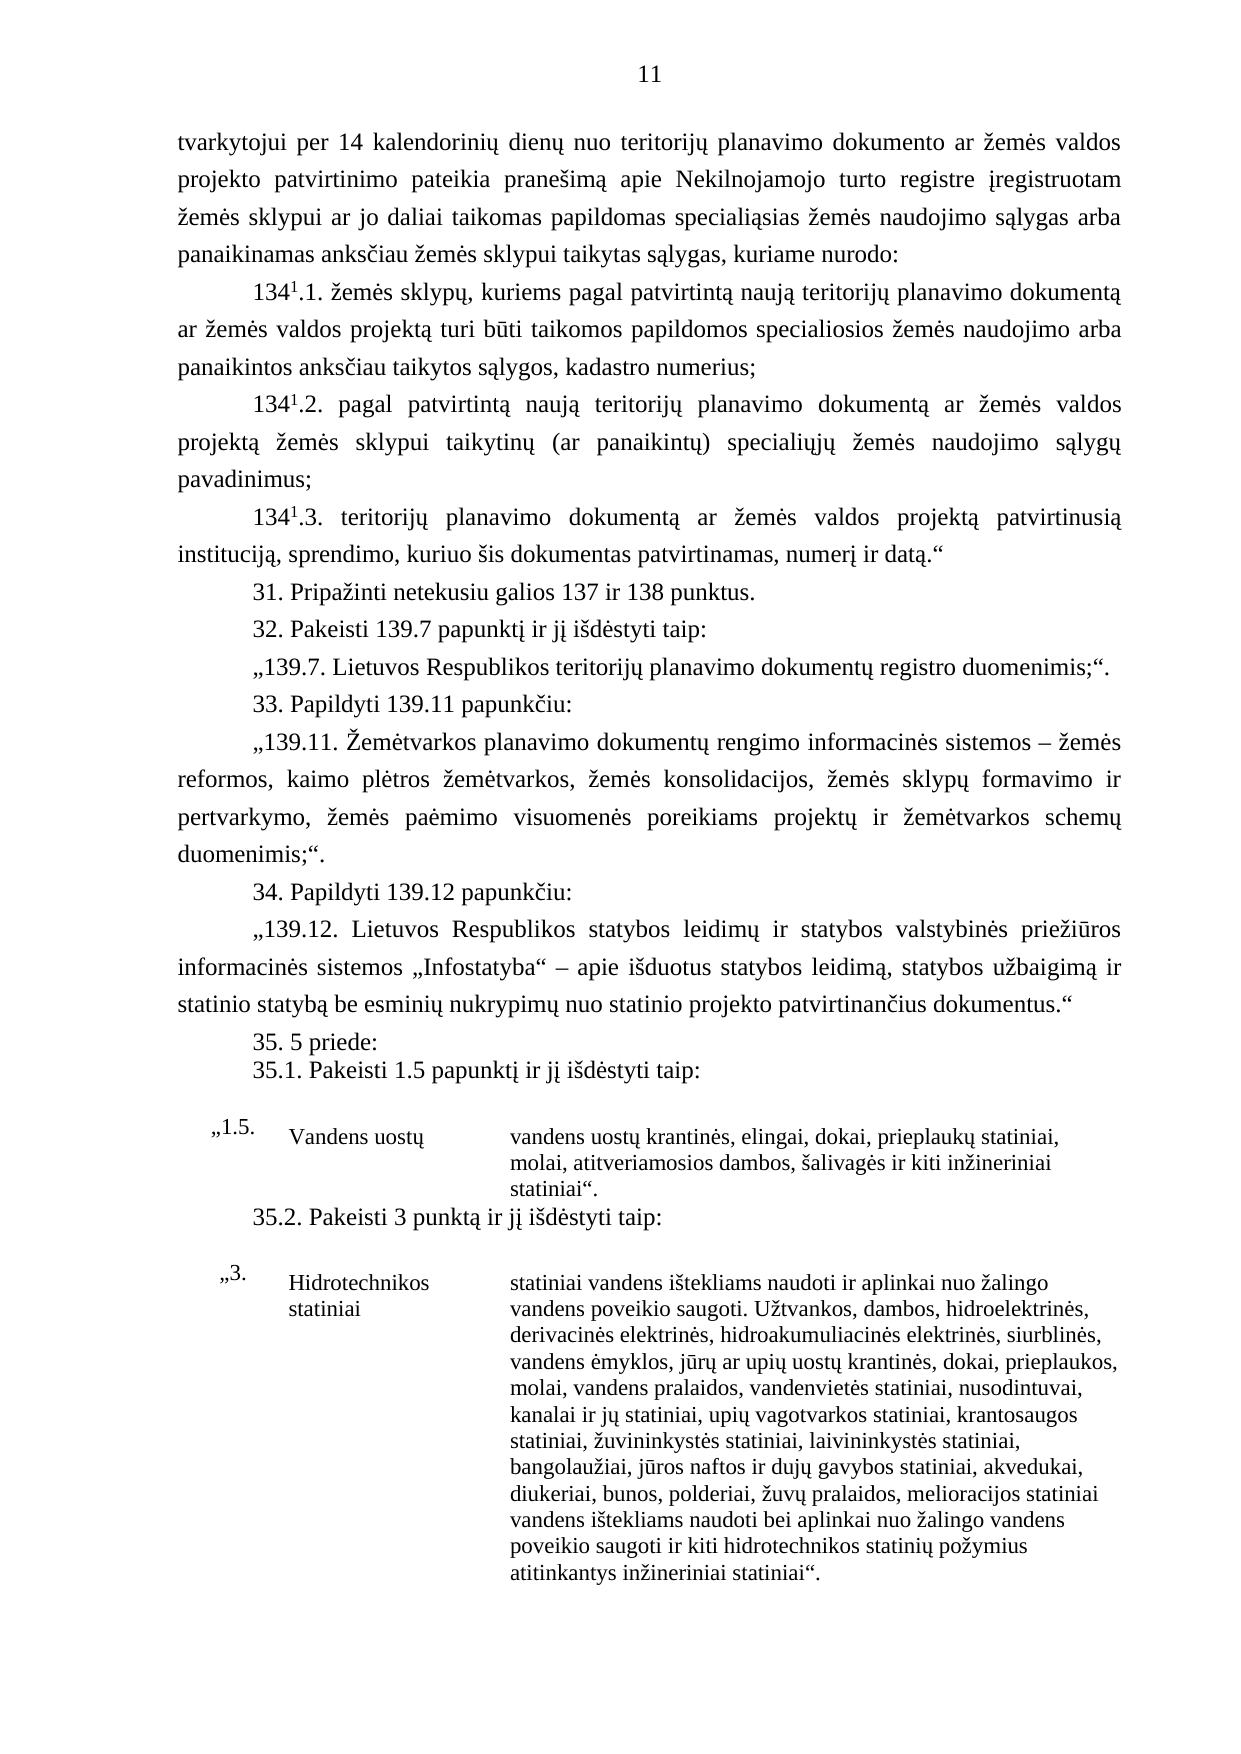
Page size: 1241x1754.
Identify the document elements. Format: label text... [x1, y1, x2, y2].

text „139.7. Lietuvos Respublikos teritorijų planavimo dokumentų registro duomenimis;“. [177, 643, 1122, 681]
text 34. Papildyti 139.12 papunkčiu: [177, 868, 1122, 906]
text 35. 5 priede: [177, 1018, 1122, 1056]
table_header Vandens uostų [277, 1113, 498, 1202]
table_header vandens uostų krantinės, elingai, dokai, prieplaukų statiniai, molai, atitveriamosios dambos, šalivagės ir kiti inžineriniai statiniai“. [499, 1113, 1133, 1202]
text 35.2. Pakeisti 3 punktą ir jį išdėstyti taip: [177, 1202, 1122, 1231]
text 32. Pakeisti 139.7 papunktį ir jį išdėstyti taip: [177, 606, 1122, 643]
table_header Hidrotechnikos statiniai [277, 1259, 498, 1585]
text „139.11. Žemėtvarkos planavimo dokumentų rengimo informacinės sistemos – žemės reformos, kaimo plėtros žemėtvarkos, žemės konsolidacijos, žemės sklypų formavimo ir pertvarkymo, žemės paėmimo visuomenės poreikiams projektų ir žemėtvarkos schemų duomenimis;“. [177, 718, 1122, 868]
text 1341.1. žemės sklypų, kuriems pagal patvirtintą naują teritorijų planavimo dokumentą ar žemės valdos projektą turi būti taikomos papildomos specialiosios žemės naudojimo arba panaikintos anksčiau taikytos sąlygos, kadastro numerius; [177, 268, 1122, 381]
text „139.12. Lietuvos Respublikos statybos leidimų ir statybos valstybinės priežiūros informacinės sistemos „Infostatyba“ – apie išduotus statybos leidimą, statybos užbaigimą ir statinio statybą be esminių nukrypimų nuo statinio projekto patvirtinančius dokumentus.“ [177, 906, 1122, 1018]
text tvarkytojui per 14 kalendorinių dienų nuo teritorijų planavimo dokumento ar žemės valdos projekto patvirtinimo pateikia pranešimą apie Nekilnojamojo turto registre įregistruotam žemės sklypui ar jo daliai taikomas papildomas specialiąsias žemės naudojimo sąlygas arba panaikinamas anksčiau žemės sklypui taikytas sąlygas, kuriame nurodo: [177, 118, 1122, 268]
table_header „1.5. [189, 1113, 277, 1202]
table_header statiniai vandens ištekliams naudoti ir aplinkai nuo žalingo vandens poveikio saugoti. Užtvankos, dambos, hidroelektrinės, derivacinės elektrinės, hidroakumuliacinės elektrinės, siurblinės, vandens ėmyklos, jūrų ar upių uostų krantinės, dokai, prieplaukos, molai, vandens pralaidos, vandenvietės statiniai, nusodintuvai, kanalai ir jų statiniai, upių vagotvarkos statiniai, krantosaugos statiniai, žuvininkystės statiniai, laivininkystės statiniai, bangolaužiai, jūros naftos ir dujų gavybos statiniai, akvedukai, diukeriai, bunos, polderiai, žuvų pralaidos, melioracijos statiniai vandens ištekliams naudoti bei aplinkai nuo žalingo vandens poveikio saugoti ir kiti hidrotechnikos statinių požymius atitinkantys inžineriniai statiniai“. [499, 1259, 1133, 1585]
text 35.1. Pakeisti 1.5 papunktį ir jį išdėstyti taip: [177, 1056, 1122, 1084]
text 31. Pripažinti netekusiu galios 137 ir 138 punktus. [252, 568, 1122, 606]
text 1341.2. pagal patvirtintą naują teritorijų planavimo dokumentą ar žemės valdos projektą žemės sklypui taikytinų (ar panaikintų) specialiųjų žemės naudojimo sąlygų pavadinimus; [177, 381, 1122, 493]
text 1341.3. teritorijų planavimo dokumentą ar žemės valdos projektą patvirtinusią instituciją, sprendimo, kuriuo šis dokumentas patvirtinamas, numerį ir datą.“ [177, 493, 1122, 568]
table_header „3. [189, 1259, 277, 1585]
text 33. Papildyti 139.11 papunkčiu: [252, 681, 1122, 718]
